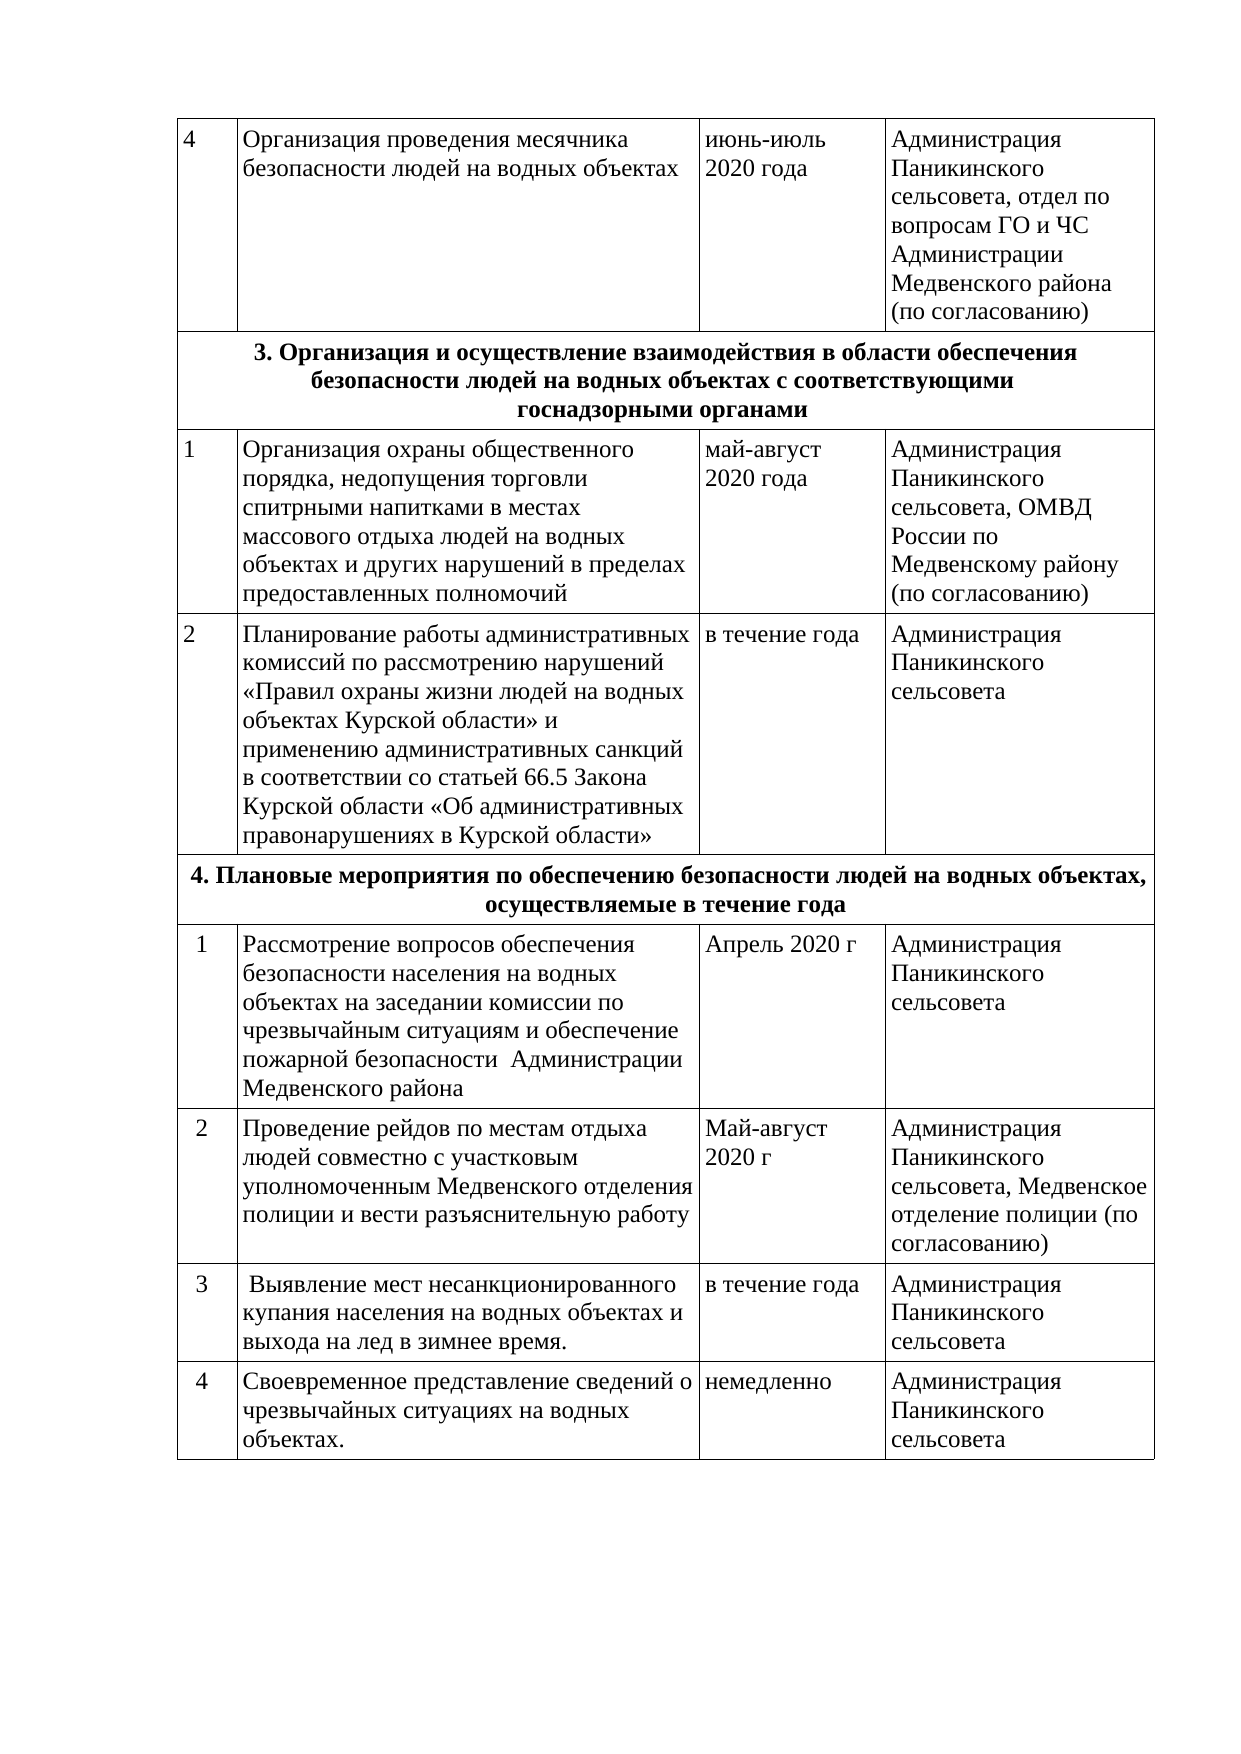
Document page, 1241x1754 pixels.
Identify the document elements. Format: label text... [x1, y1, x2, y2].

table_cell 2 [178, 1109, 237, 1263]
table_cell Рассмотрение вопросов обеспечения безопасности населения на водных объектах на заседании комиссии по чрезвычайным ситуациям и обеспечение пожарной безопасности Администрации Медвенского района [238, 925, 699, 1107]
table_cell Администрация Паникинского сельсовета [886, 1264, 1154, 1361]
table_cell Своевременное представление сведений о чрезвычайных ситуациях на водных объектах. [238, 1362, 699, 1458]
table_cell 1 [178, 925, 237, 1107]
table_cell Администрация Паникинского сельсовета, отдел по вопросам ГО и ЧС Администрации Медвенского района (по согласованию) [886, 119, 1154, 331]
table_cell Организация охраны общественного порядка, недопущения торговли спитрными напитками в местах массового отдыха людей на водных объектах и других нарушений в пределах предоставленных полномочий [238, 430, 699, 613]
table_cell Планирование работы административных комиссий по рассмотрению нарушений «Правил охраны жизни людей на водных объектах Курской области» и применению административных санкций в соответствии со статьей 66.5 Закона Курской области «Об административных правонарушениях в Курской области» [238, 614, 699, 854]
table_cell Апрель 2020 г [700, 925, 885, 1107]
table_cell май-август 2020 года [700, 430, 885, 613]
table_cell в течение года [700, 614, 885, 854]
table_cell Администрация Паникинского сельсовета [886, 614, 1154, 854]
table_cell 3 [178, 1264, 237, 1361]
table_cell в течение года [700, 1264, 885, 1361]
table_cell 4 [178, 119, 237, 331]
table_cell июнь-июль 2020 года [700, 119, 885, 331]
table_cell 4. Плановые мероприятия по обеспечению безопасности людей на водных объектах, осуществляемые в течение года [178, 855, 1154, 923]
table_cell Администрация Паникинского сельсовета [886, 925, 1154, 1107]
table_cell 4 [178, 1362, 237, 1458]
table_cell Администрация Паникинского сельсовета, Медвенское отделение полиции (по согласованию) [886, 1109, 1154, 1263]
table_cell немедленно [700, 1362, 885, 1458]
table_cell 1 [178, 430, 237, 613]
table_cell Администрация Паникинского сельсовета, ОМВД России по Медвенскому району (по согласованию) [886, 430, 1154, 613]
table_cell 3. Организация и осуществление взаимодействия в области обеспечения безопасности людей на водных объектах с соответствующими госнадзорными органами [178, 332, 1154, 429]
table_cell Организация проведения месячника безопасности людей на водных объектах [238, 119, 699, 331]
table_cell Проведение рейдов по местам отдыха людей совместно с участковым уполномоченным Медвенского отделения полиции и вести разъяснительную работу [238, 1109, 699, 1263]
table_cell Администрация Паникинского сельсовета [886, 1362, 1154, 1458]
table_cell 2 [178, 614, 237, 854]
table_cell Выявление мест несанкционированного купания населения на водных объектах и выхода на лед в зимнее время. [238, 1264, 699, 1361]
table_cell Май-август 2020 г [700, 1109, 885, 1263]
